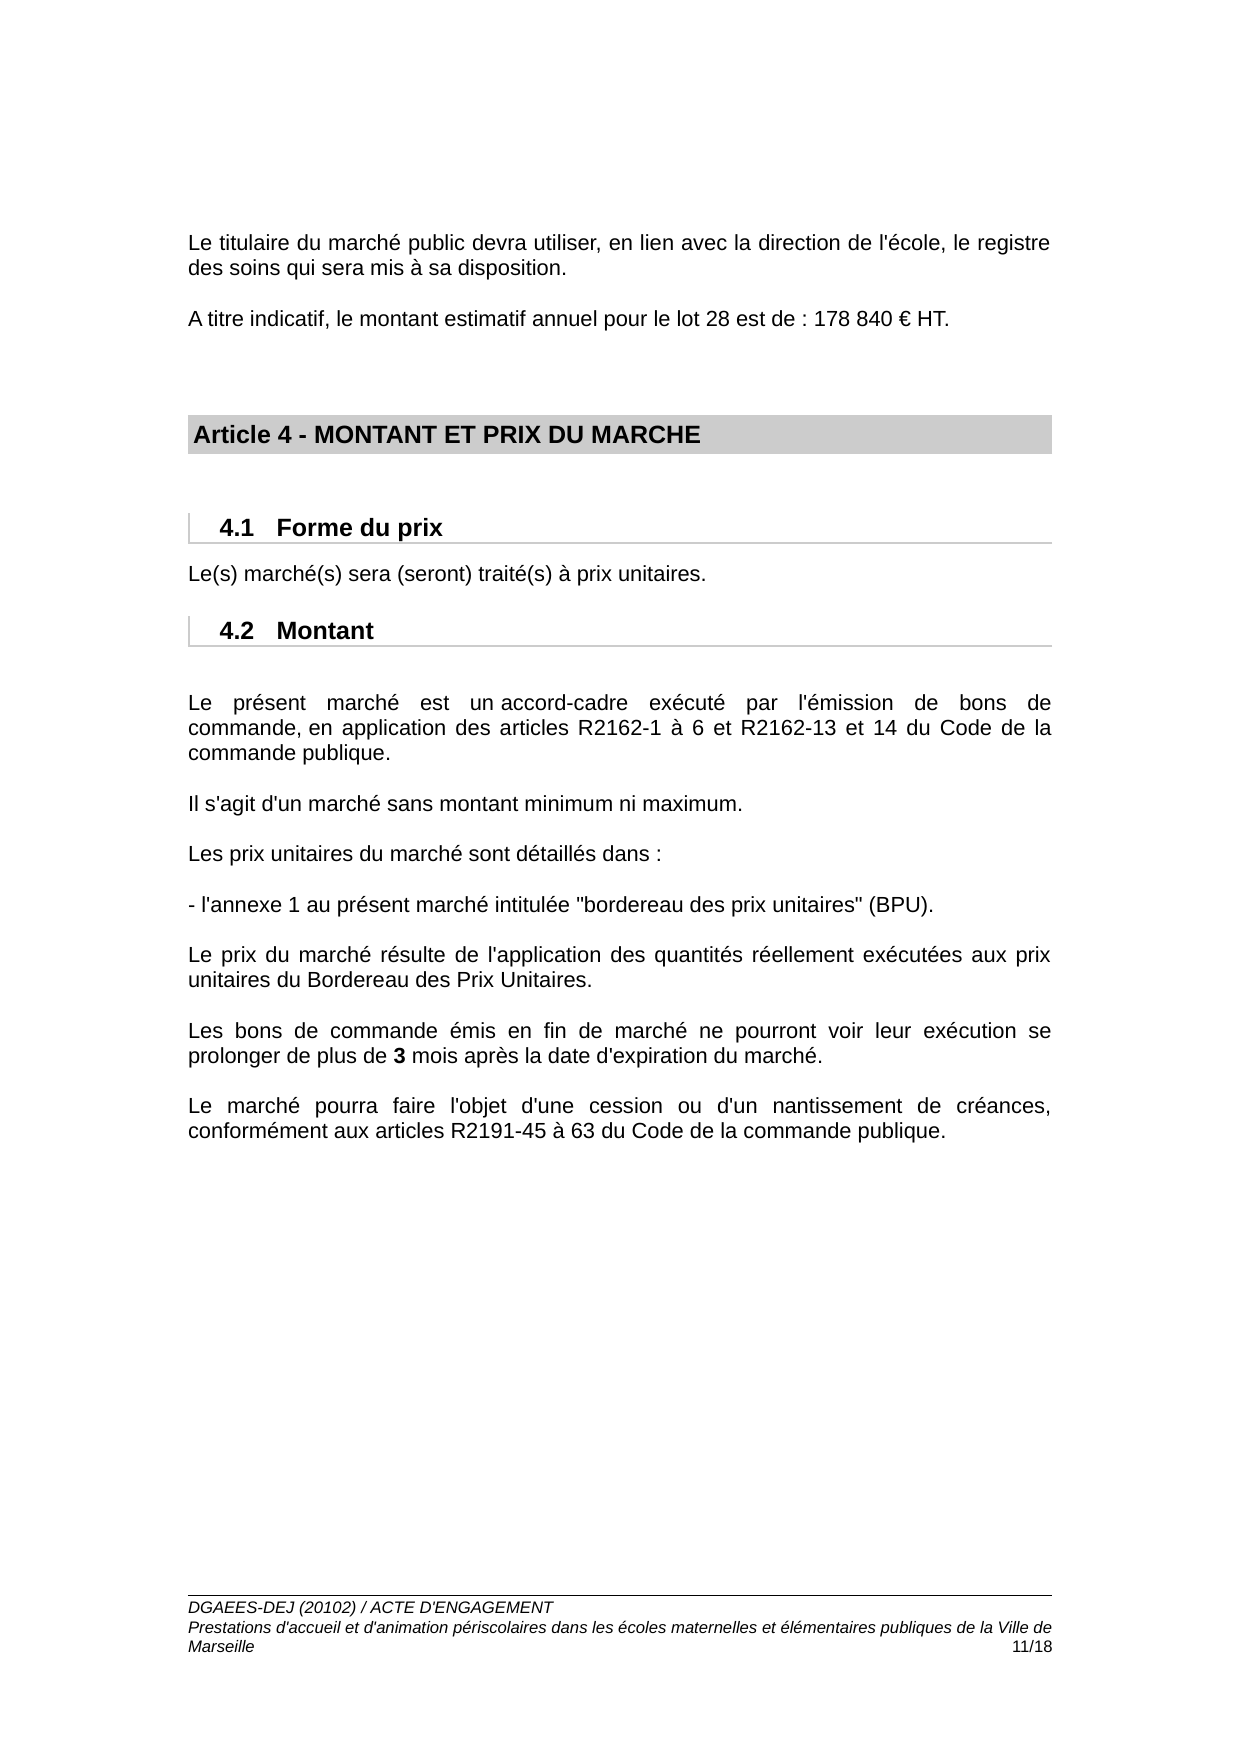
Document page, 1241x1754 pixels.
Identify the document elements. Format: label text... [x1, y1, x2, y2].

text Il s'agit d'un marché sans montant minimum ni maximum. [188, 791, 1052, 816]
subtitle MONTANT ET PRIX DU MARCHE [190, 417, 1050, 452]
text Le titulaire du marché public devra utiliser, en lien avec la direction de l'école, le registre des soins qui sera mis à sa disposition. [188, 230, 1052, 280]
subtitle Montant [190, 616, 1052, 645]
text Les bons de commande émis en fin de marché ne pourront voir leur exécution se prolonger de plus de 3 mois après la date d'expiration du marché. [188, 1017, 1052, 1068]
text Le prix du marché résulte de l'application des quantités réellement exécutées aux prix unitaires du Bordereau des Prix Unitaires. [188, 942, 1052, 992]
text - l'annexe 1 au présent marché intitulée "bordereau des prix unitaires" (BPU). [188, 891, 1052, 917]
text Le marché pourra faire l'objet d'une cession ou d'un nantissement de créances, conformément aux articles R2191-45 à 63 du Code de la commande publique. [188, 1093, 1052, 1143]
subtitle Forme du prix [190, 513, 1052, 542]
text Les prix unitaires du marché sont détaillés dans : [188, 841, 1052, 866]
text A titre indicatif, le montant estimatif annuel pour le lot 28 est de : 178 840 € HT. [188, 305, 1052, 331]
text Le présent marché est un accord-cadre exécuté par l'émission de bons de commande, en application des articles R2162-1 à 6 et R2162-13 et 14 du Code de la commande publique. [188, 690, 1052, 765]
text Le(s) marché(s) sera (seront) traité(s) à prix unitaires. [188, 561, 1052, 587]
